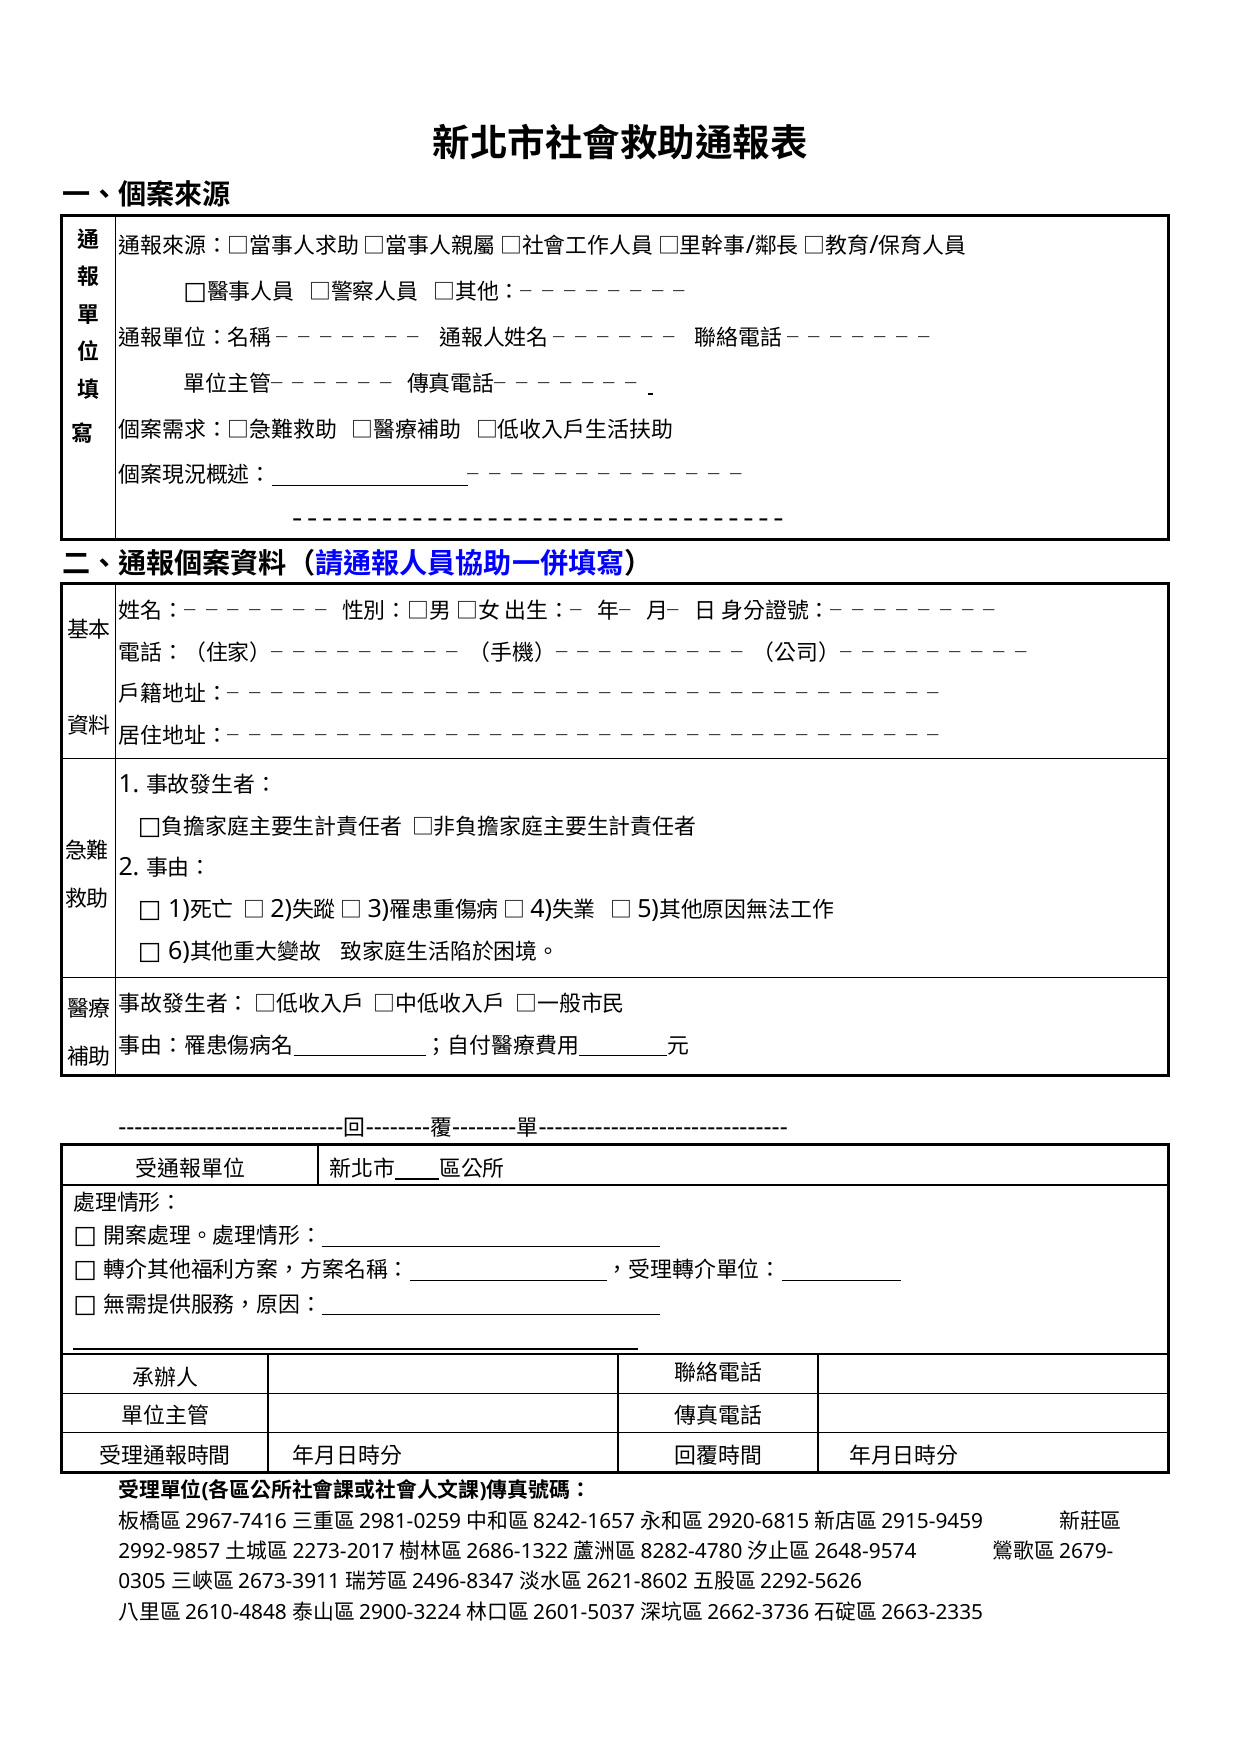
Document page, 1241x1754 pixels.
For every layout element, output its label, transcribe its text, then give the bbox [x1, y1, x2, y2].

table_cell 處理情形： □ 開案處理。處理情形： □ 轉介其他福利方案，方案名稱： ，受理轉介單位： □ 無需提供服務，原因： [63, 1186, 1167, 1353]
table_cell 事故發生者： □低收入戶 □中低收入戶 □一般市民 事由：罹患傷病名 ；自付醫療費用 元 [116, 978, 1167, 1074]
table_cell 1. 事故發生者： □負擔家庭主要生計責任者 □非負擔家庭主要生計責任者 2. 事由： □ 1)死亡 □ 2)失蹤 □ 3)罹患重傷病 □ 4)失業 □ 5)其他原因無法工作 □ 6)其他重大變故 致家庭生活陷於困境。 [116, 759, 1167, 977]
table_header 受通報單位 [63, 1146, 317, 1184]
table_header 基本 資料 [63, 585, 115, 758]
table_cell 回覆時間 [619, 1433, 817, 1471]
text 一、個案來源 [62, 166, 1122, 214]
table_cell 單位主管 [63, 1394, 267, 1431]
table_header 新北市 區公所 [319, 1146, 1167, 1184]
table_cell 年月日時分 [819, 1433, 1167, 1471]
table_cell 年月日時分 [269, 1433, 617, 1471]
table_cell [269, 1394, 617, 1431]
table_cell [819, 1394, 1167, 1431]
text 八里區2610-4848 泰山區2900-3224 林口區2601-5037 深坑區2662-3736 石碇區2663-2335 [118, 1595, 1122, 1625]
text 新北市社會救助通報表 [118, 118, 1122, 166]
text 受理單位(各區公所社會課或社會人文課)傳真號碼： [118, 1474, 1122, 1504]
table_cell 受理通報時間 [63, 1433, 267, 1471]
text ----------------------------回--------覆--------單------------------------------- [118, 1106, 1122, 1143]
text 二、通報個案資料（請通報人員協助一併填寫） [62, 541, 1122, 582]
table_header 通 報 單 位 填 寫 [63, 217, 115, 538]
table_cell 傳真電話 [619, 1394, 817, 1431]
table_cell 承辦人 [63, 1355, 267, 1392]
table_cell 醫療補助 [63, 978, 115, 1074]
table_cell 聯絡電話 [619, 1355, 817, 1392]
table_cell [819, 1355, 1167, 1392]
table_header 姓名：╴╴╴╴╴╴╴ 性別：□男 □女 出生：╴ 年╴ 月╴ 日 身分證號：╴╴╴╴╴╴╴╴ 電話：（住家）╴╴╴╴╴╴╴╴╴（手機）╴╴╴╴╴╴╴╴╴（公司）╴╴╴╴╴╴╴╴╴ 戶籍地址：╴╴╴╴╴╴╴╴╴╴╴╴╴╴╴╴╴╴╴╴╴╴╴╴╴╴╴╴╴╴╴╴╴ 居住地址：╴╴╴╴╴╴╴╴╴╴╴╴╴╴╴╴╴╴╴╴╴╴╴╴╴╴╴╴╴╴╴╴╴ [116, 585, 1167, 758]
text 板橋區2967-7416 三重區2981-0259 中和區8242-1657 永和區2920-6815 新店區2915-9459 新莊區2992-9857 土城區2273-2017 樹林區2686-1322 蘆洲區8282-4780 汐止區2648-9574 鶯歌區2679-0305 三峽區2673-3911 瑞芳區2496-8347 淡水區2621-8602 五股區2292-5626 [118, 1504, 1122, 1595]
table_cell 急難救助 [63, 759, 115, 977]
table_cell [269, 1355, 617, 1392]
table_header 通報來源：□當事人求助 □當事人親屬 □社會工作人員 □里幹事/鄰長 □教育/保育人員 □醫事人員 □警察人員 □其他：╴╴╴╴╴╴╴╴ 通報單位：名稱 ╴╴╴╴╴╴╴ 通報人姓名 ╴╴╴╴╴╴ 聯絡電話 ╴╴╴╴╴╴╴ 單位主管╴╴╴╴╴╴ 傳真電話╴╴╴╴╴╴╴ 個案需求：□急難救助 □醫療補助 □低收入戶生活扶助 個案現況概述： ╴╴╴╴╴╴╴╴╴╴╴╴╴ ╴╴╴╴╴╴╴╴╴╴╴╴╴╴╴╴╴╴╴╴╴╴╴╴╴╴╴╴╴╴╴╴╴ [116, 217, 1167, 538]
